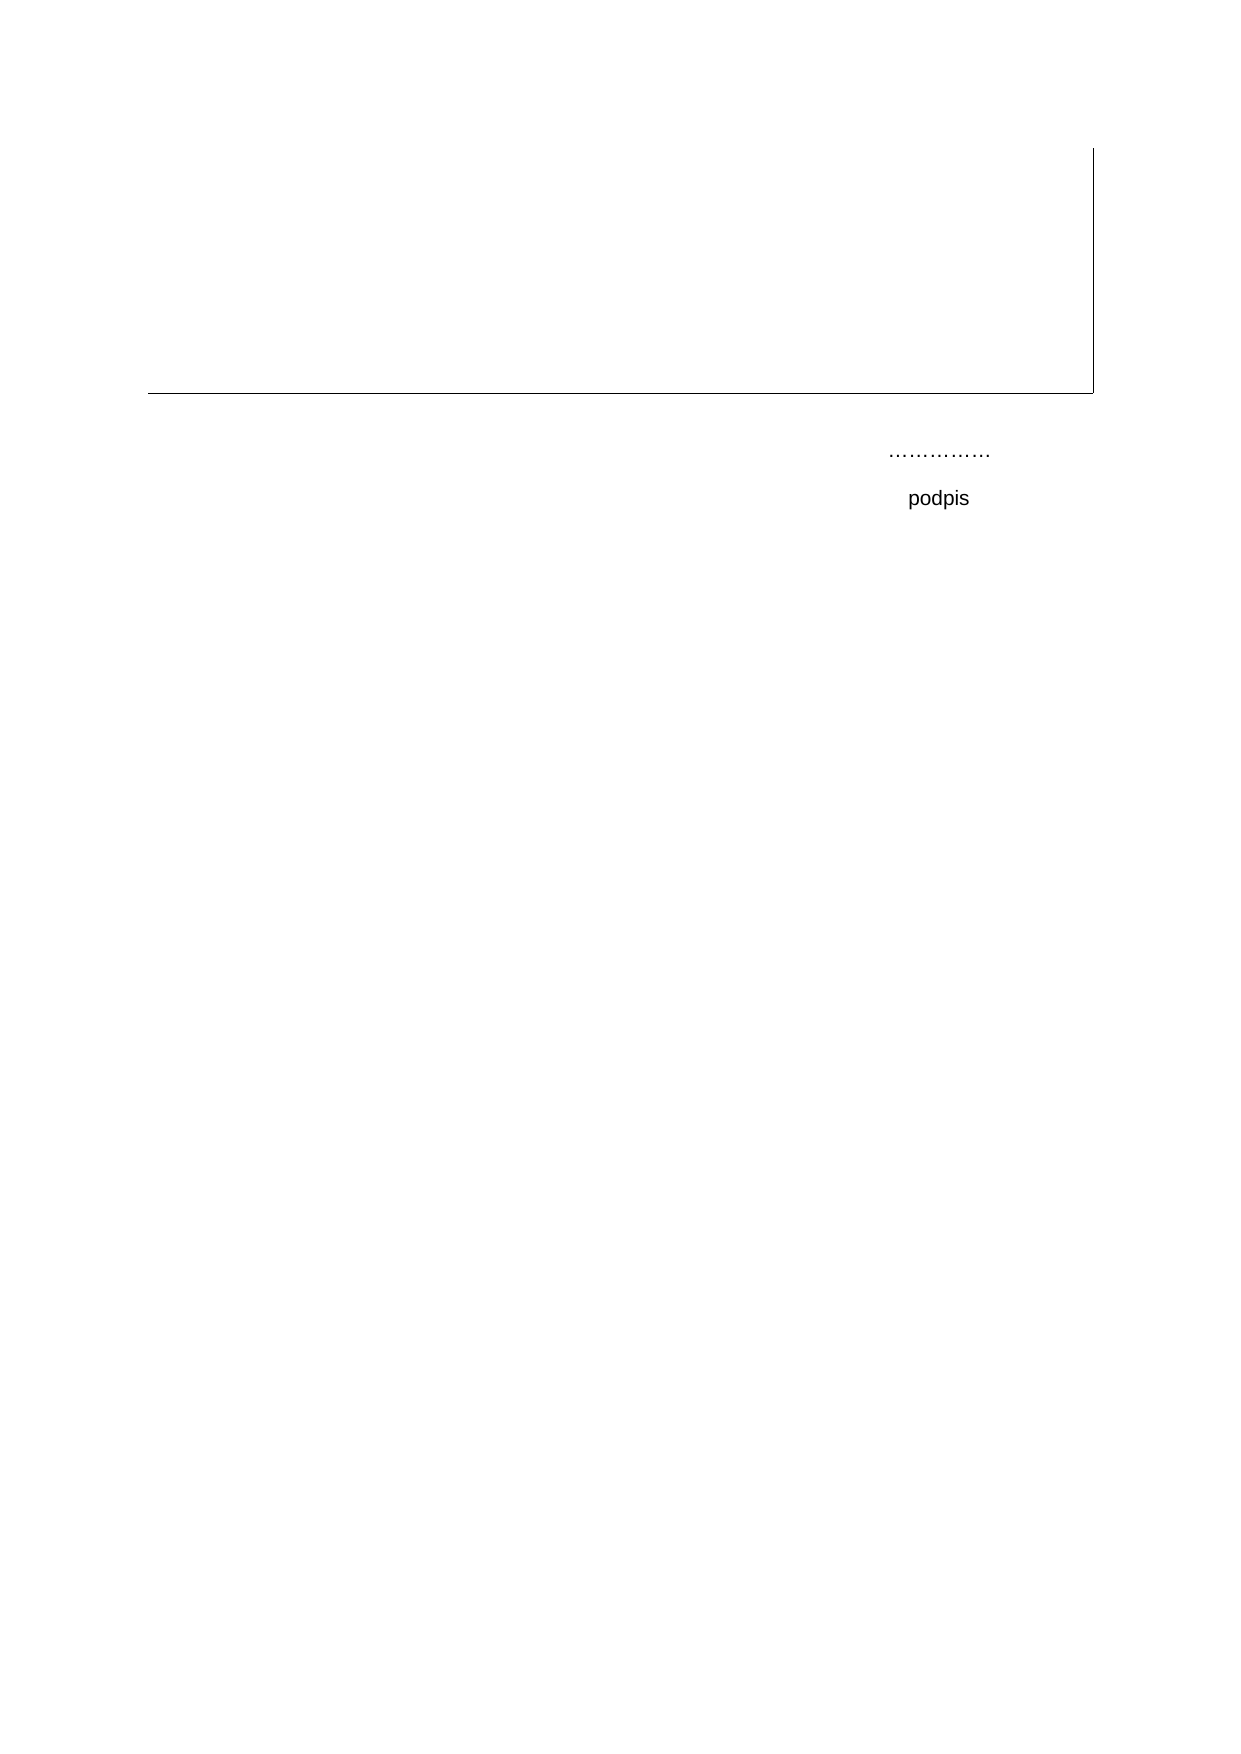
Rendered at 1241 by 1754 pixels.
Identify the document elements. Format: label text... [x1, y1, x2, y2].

text …………… [148, 437, 1093, 461]
text podpis [148, 485, 1093, 509]
